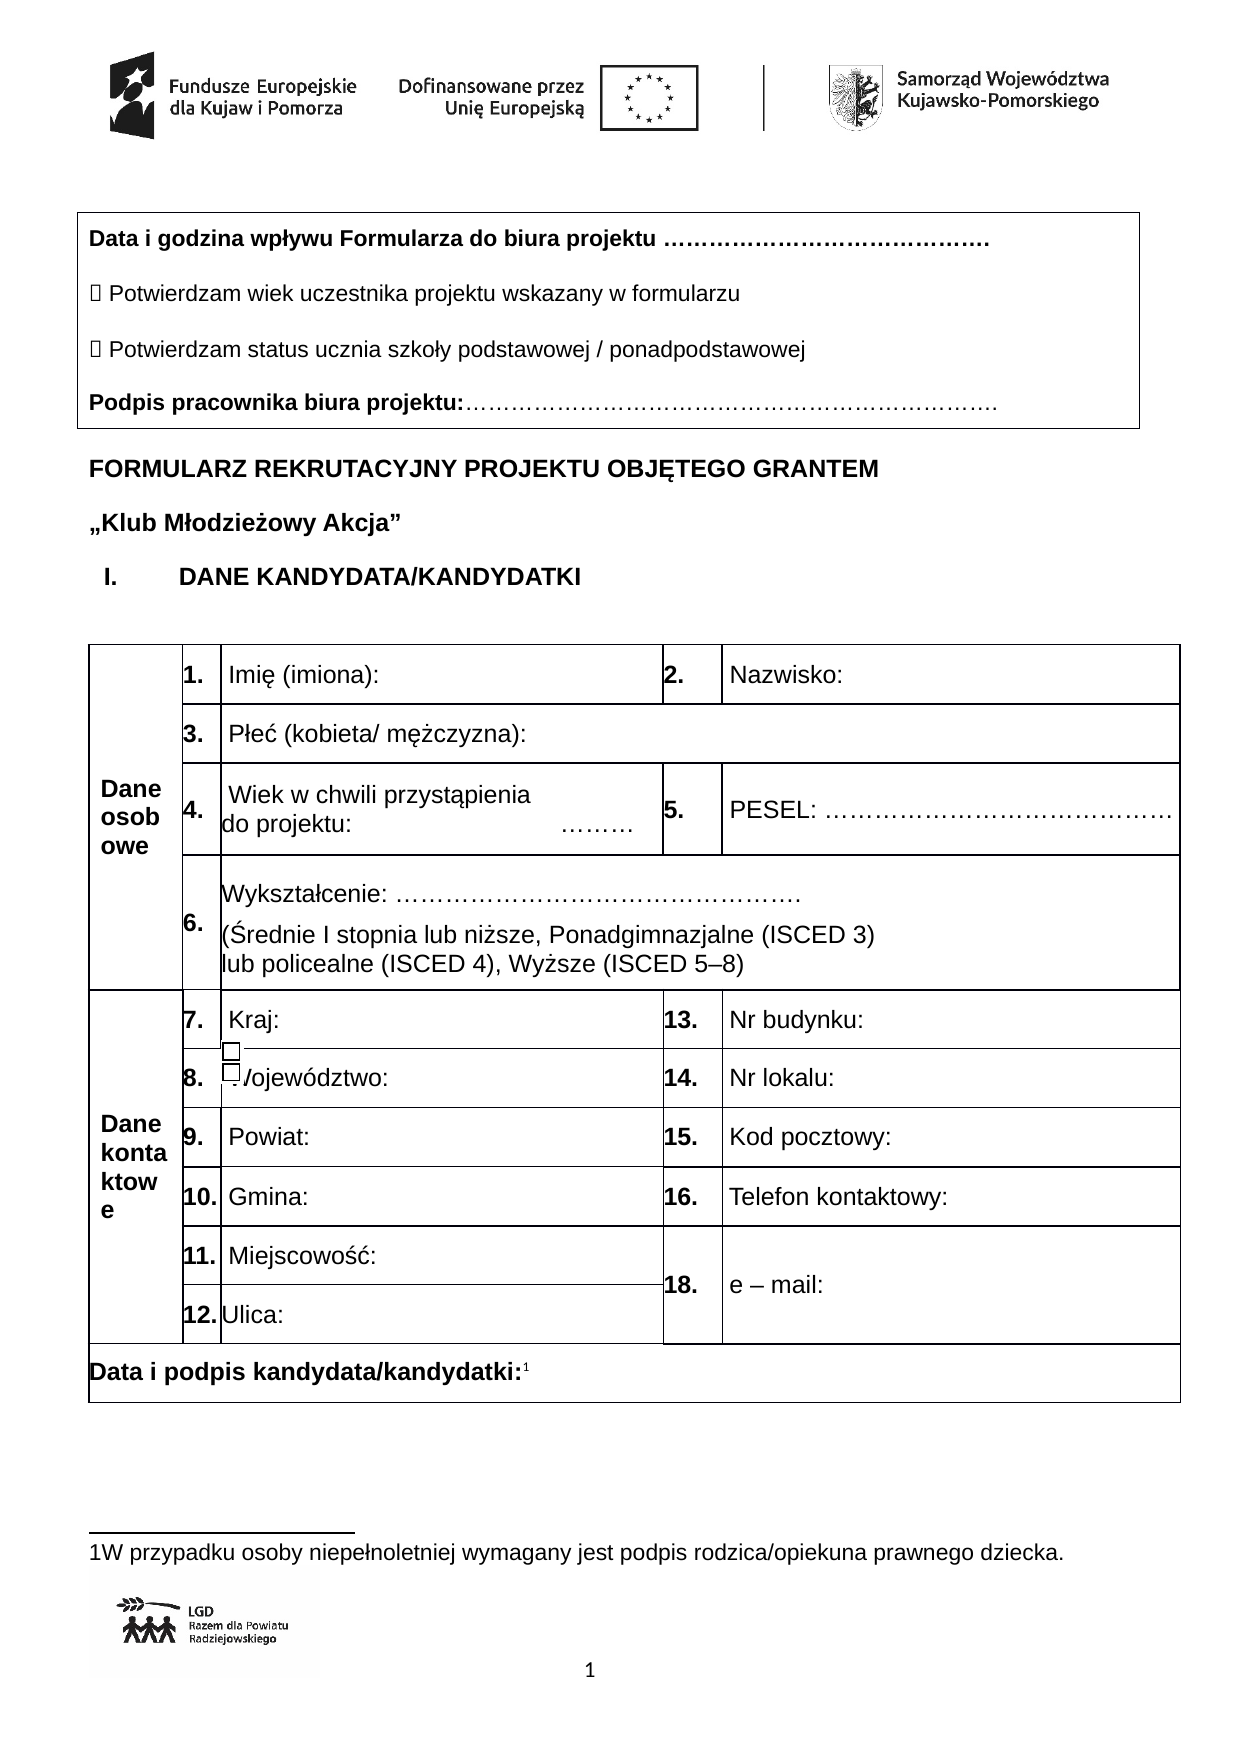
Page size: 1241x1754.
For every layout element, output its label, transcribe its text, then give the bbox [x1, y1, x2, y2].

table_cell 6. [183, 856, 220, 988]
table_cell Data i podpis kandydata/kandydatki: [90, 1344, 1180, 1402]
table_cell 14. [664, 1049, 722, 1107]
table_cell PESEL: …………………………………… [723, 764, 1179, 854]
table_cell Wykształcenie: …………………………………………. (Średnie I stopnia lub niższe, Ponadgimnazjalne (ISCED 3) lub policealne (ISCED 4), Wyższe (ISCED 5–8) Ponadgimnazjalne (ISCED 3) lub policealne (ISCED 4) Wyższe (ISCED 5–8): [222, 856, 1179, 988]
table_cell 15. [664, 1108, 722, 1166]
table_cell 3. [183, 705, 220, 762]
table_cell 12. [184, 1285, 220, 1343]
table_cell 11. [184, 1227, 220, 1284]
table_header 1. [183, 645, 220, 703]
text FORMULARZ REKRUTACYJNY PROJEKTU OBJĘTEGO GRANTEM [89, 454, 1152, 483]
table_cell 13. [664, 991, 722, 1047]
table_cell Nr lokalu: [723, 1049, 1180, 1107]
table_cell e – mail: [723, 1227, 1180, 1343]
table_cell 8. [184, 1049, 221, 1107]
picture [88, 1565, 320, 1678]
table_cell Dane kontaktowe [90, 991, 182, 1343]
table_cell 10. [184, 1168, 220, 1225]
picture [88, 29, 1152, 161]
table_cell Kod pocztowy: [723, 1108, 1180, 1166]
table_cell Miejscowość: [222, 1227, 663, 1284]
table_cell Województwo: [222, 1049, 663, 1107]
table_cell 16. [664, 1168, 722, 1225]
table_header Data i godzina wpływu Formularza do biura projektu …………………………………….  Potwierdzam wiek uczestnika projektu wskazany w formularzu  Potwierdzam status ucznia szkoły podstawowej / ponadpodstawowej Podpis pracownika biura projektu:……………………………………………………………. [78, 213, 1139, 428]
list DANE KANDYDATA/KANDYDATKI [103, 562, 1152, 590]
table_cell 7. [184, 990, 220, 1047]
table_cell Nr budynku: [723, 991, 1180, 1047]
table_cell Wiek w chwili przystąpienia do projektu: ……… [222, 764, 662, 854]
table_header 2. [664, 645, 721, 703]
table_cell 4. [183, 764, 220, 854]
table_cell Kraj: [222, 991, 663, 1047]
table_cell Telefon kontaktowy: [723, 1168, 1180, 1225]
table_cell 5. [664, 764, 721, 854]
table_cell Płeć (kobieta/ mężczyzna): [222, 705, 1179, 762]
table_cell 9. [184, 1108, 220, 1166]
table_cell Ulica: [222, 1285, 663, 1343]
table_header Imię (imiona): [222, 645, 662, 703]
table_header Dane osobowe [90, 645, 182, 988]
table_cell Powiat: [222, 1108, 663, 1166]
table_header Nazwisko: [723, 645, 1179, 703]
table_cell Gmina: [222, 1167, 663, 1225]
text „Klub Młodzieżowy Akcja” [89, 508, 1152, 537]
table_cell 18. [664, 1227, 722, 1343]
